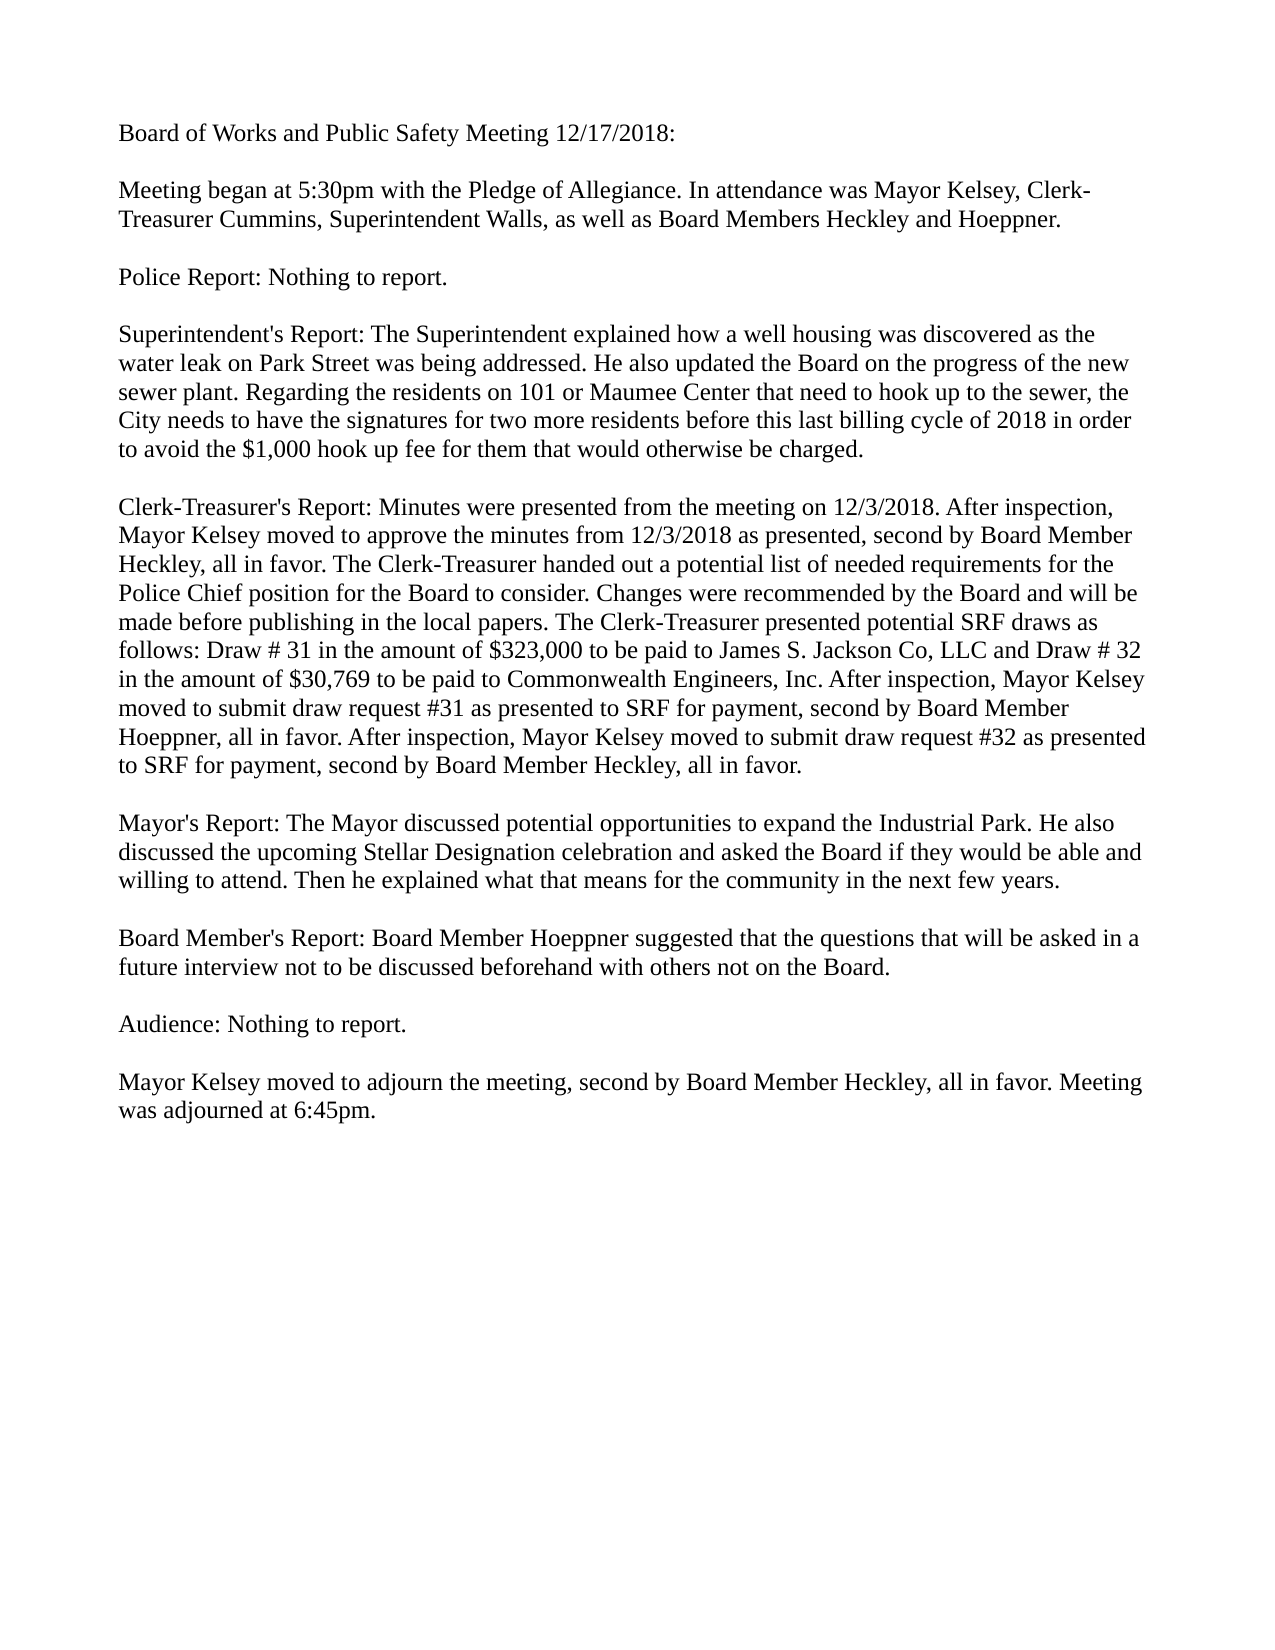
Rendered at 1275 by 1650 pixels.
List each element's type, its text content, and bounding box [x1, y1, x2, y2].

text Meeting began at 5:30pm with the Pledge of Allegiance. In attendance was Mayor Kelsey, Clerk-Treasurer Cummins, Superintendent Walls, as well as Board Members Heckley and Hoeppner. [118, 176, 1157, 233]
text Audience: Nothing to report. [118, 1009, 1157, 1038]
text Police Report: Nothing to report. [118, 262, 1157, 291]
text Clerk-Treasurer's Report: Minutes were presented from the meeting on 12/3/2018. After inspection, Mayor Kelsey moved to approve the minutes from 12/3/2018 as presented, second by Board Member Heckley, all in favor. The Clerk-Treasurer handed out a potential list of needed requirements for the Police Chief position for the Board to consider. Changes were recommended by the Board and will be made before publishing in the local papers. The Clerk-Treasurer presented potential SRF draws as follows: Draw # 31 in the amount of $323,000 to be paid to James S. Jackson Co, LLC and Draw # 32 in the amount of $30,769 to be paid to Commonwealth Engineers, Inc. After inspection, Mayor Kelsey moved to submit draw request #31 as presented to SRF for payment, second by Board Member Hoeppner, all in favor. After inspection, Mayor Kelsey moved to submit draw request #32 as presented to SRF for payment, second by Board Member Heckley, all in favor. [118, 492, 1157, 779]
text Board Member's Report: Board Member Hoeppner suggested that the questions that will be asked in a future interview not to be discussed beforehand with others not on the Board. [118, 923, 1157, 981]
text Mayor Kelsey moved to adjourn the meeting, second by Board Member Heckley, all in favor. Meeting was adjourned at 6:45pm. [118, 1067, 1157, 1124]
text Mayor's Report: The Mayor discussed potential opportunities to expand the Industrial Park. He also discussed the upcoming Stellar Designation celebration and asked the Board if they would be able and willing to attend. Then he explained what that means for the community in the next few years. [118, 808, 1157, 894]
text Board of Works and Public Safety Meeting 12/17/2018: [118, 118, 1157, 147]
text Superintendent's Report: The Superintendent explained how a well housing was discovered as the water leak on Park Street was being addressed. He also updated the Board on the progress of the new sewer plant. Regarding the residents on 101 or Maumee Center that need to hook up to the sewer, the City needs to have the signatures for two more residents before this last billing cycle of 2018 in order to avoid the $1,000 hook up fee for them that would otherwise be charged. [118, 319, 1157, 463]
